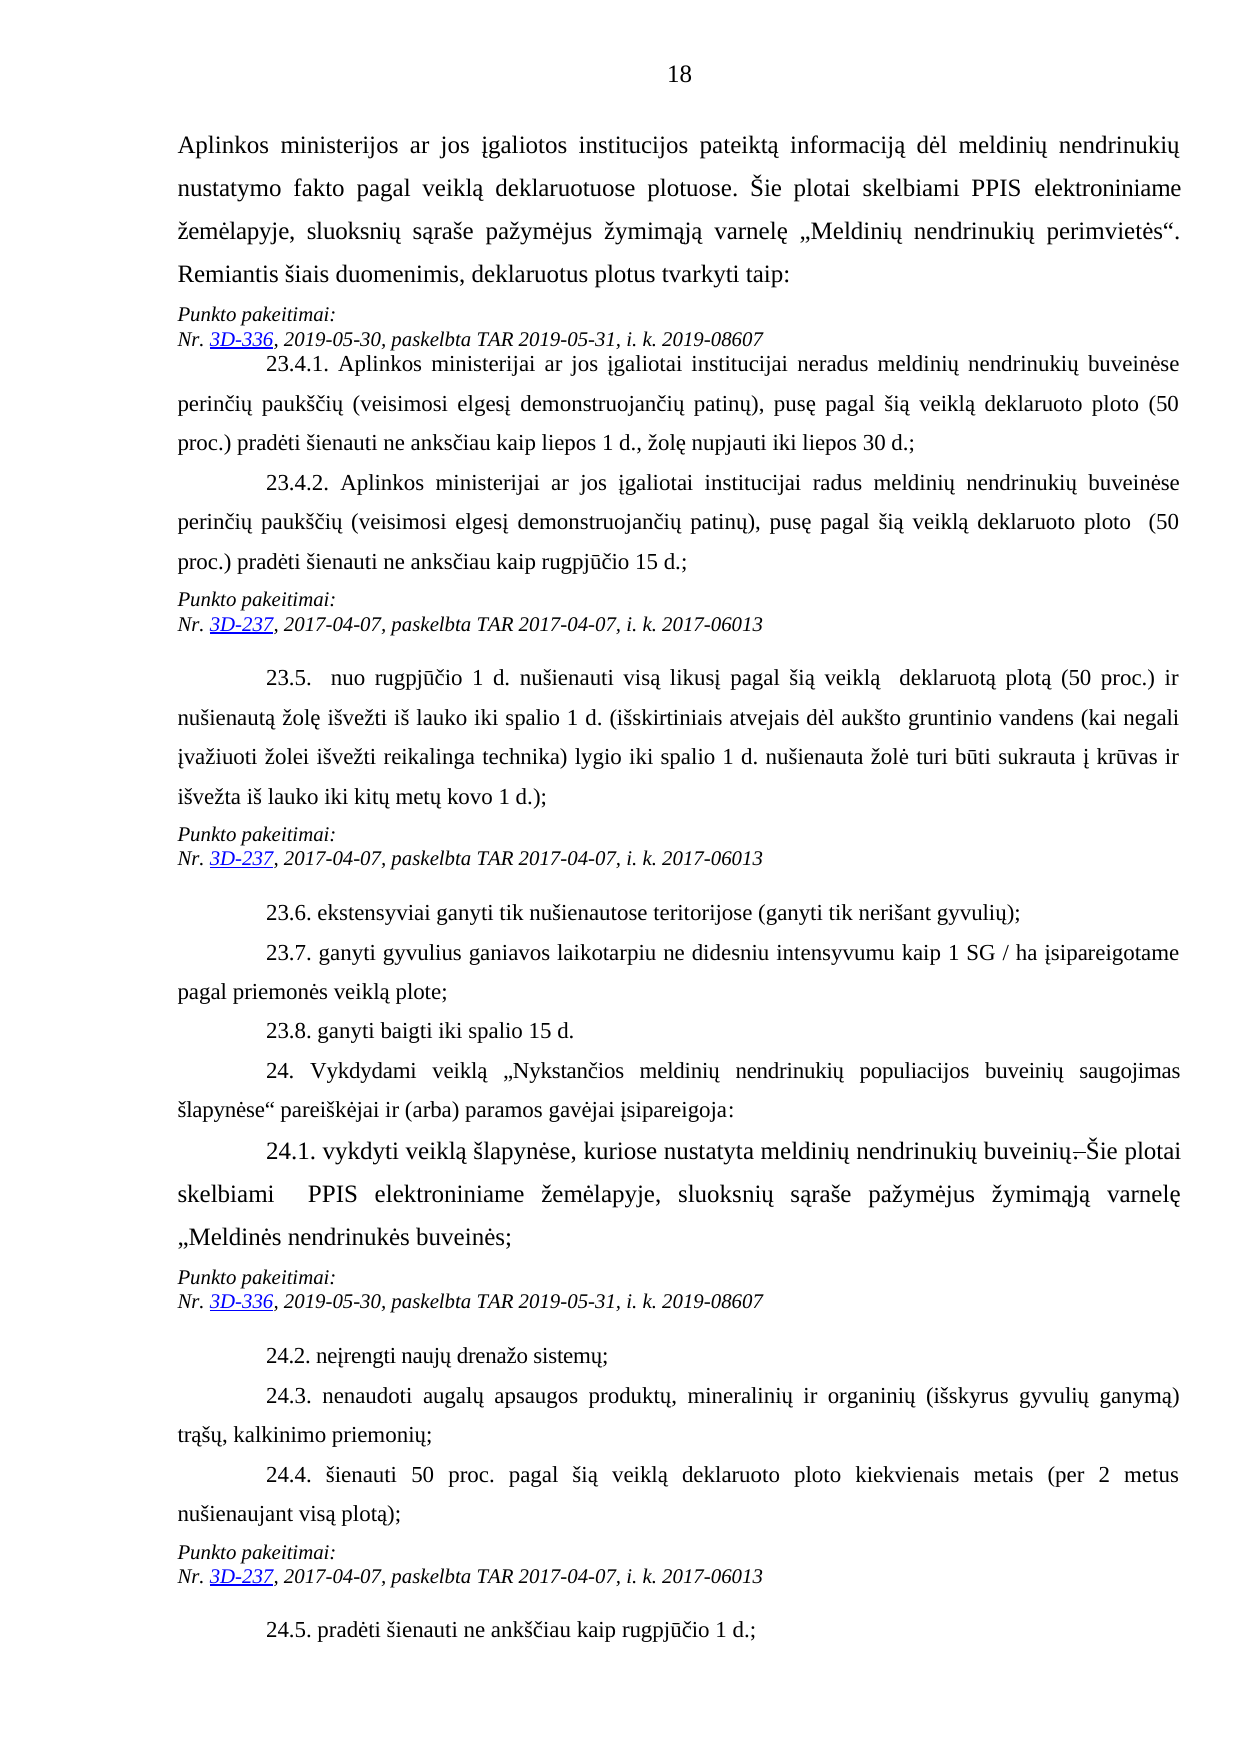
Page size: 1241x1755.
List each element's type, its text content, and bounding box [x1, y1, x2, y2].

text 23.7. ganyti gyvulius ganiavos laikotarpiu ne didesniu intensyvumu kaip 1 SG / ha įsipareigotame pagal priemonės veiklą plote; [177, 938, 1181, 1004]
text Aplinkos ministerijos ar jos įgaliotos institucijos pateiktą informaciją dėl meldinių nendrinukių nustatymo fakto pagal veiklą deklaruotuose plotuose. Šie plotai skelbiami PPIS elektroniniame žemėlapyje, sluoksnių sąraše pažymėjus žymimąją varnelę „Meldinių nendrinukių perimvietės“. Remiantis šiais duomenimis, deklaruotus plotus tvarkyti taip: [177, 130, 1181, 288]
text 23.8. ganyti baigti iki spalio 15 d. [177, 1017, 1181, 1044]
text 24.3. nenaudoti augalų apsaugos produktų, mineralinių ir organinių (išskyrus gyvulių ganymą) trąšų, kalkinimo priemonių; [177, 1382, 1181, 1447]
text 24. Vykdydami veiklą „Nykstančios meldinių nendrinukių populiacijos buveinių saugojimas šlapynėse“ pareiškėjai ir (arba) paramos gavėjai įsipareigoja: [177, 1057, 1181, 1123]
text 23.4.2. Aplinkos ministerijai ar jos įgaliotai institucijai radus meldinių nendrinukių buveinėse perinčių paukščių (veisimosi elgesį demonstruojančių patinų), pusę pagal šią veiklą deklaruoto ploto (50 proc.) pradėti šienauti ne anksčiau kaip rugpjūčio 15 d.; [177, 469, 1181, 574]
text 24.4. šienauti 50 proc. pagal šią veiklą deklaruoto ploto kiekvienais metais (per 2 metus nušienaujant visą plotą); [177, 1461, 1181, 1526]
text Punkto pakeitimai: [177, 822, 1181, 846]
text 23.5. nuo rugpjūčio 1 d. nušienauti visą likusį pagal šią veiklą deklaruotą plotą (50 proc.) ir nušienautą žolę išvežti iš lauko iki spalio 1 d. (išskirtiniais atvejais dėl aukšto gruntinio vandens (kai negali įvažiuoti žolei išvežti reikalinga technika) lygio iki spalio 1 d. nušienauta žolė turi būti sukrauta į krūvas ir išvežta iš lauko iki kitų metų kovo 1 d.); [177, 664, 1181, 809]
text Punkto pakeitimai: [177, 1265, 1181, 1289]
text Nr. 3D-237, 2017-04-07, paskelbta TAR 2017-04-07, i. k. 2017-06013 [177, 846, 1181, 870]
text Punkto pakeitimai: [177, 302, 1181, 326]
text Punkto pakeitimai: [177, 587, 1181, 611]
text 24.2. neįrengti naujų drenažo sistemų; [177, 1342, 1181, 1368]
text 24.1. vykdyti veiklą šlapynėse, kuriose nustatyta meldinių nendrinukių buveinių. Šie plotai skelbiami PPIS elektroniniame žemėlapyje, sluoksnių sąraše pažymėjus žymimąją varnelę „Meldinės nendrinukės buveinės; [177, 1136, 1181, 1251]
text Nr. 3D-336, 2019-05-30, paskelbta TAR 2019-05-31, i. k. 2019-08607 [177, 326, 1181, 351]
text 23.6. ekstensyviai ganyti tik nušienautose teritorijose (ganyti tik nerišant gyvulių); [177, 899, 1181, 925]
text Punkto pakeitimai: [177, 1539, 1181, 1564]
text Nr. 3D-237, 2017-04-07, paskelbta TAR 2017-04-07, i. k. 2017-06013 [177, 1564, 1181, 1588]
text 23.4.1. Aplinkos ministerijai ar jos įgaliotai institucijai neradus meldinių nendrinukių buveinėse perinčių paukščių (veisimosi elgesį demonstruojančių patinų), pusę pagal šią veiklą deklaruoto ploto (50 proc.) pradėti šienauti ne anksčiau kaip liepos 1 d., žolę nupjauti iki liepos 30 d.; [177, 351, 1181, 456]
text 24.5. pradėti šienauti ne ankščiau kaip rugpjūčio 1 d.; [177, 1616, 1181, 1643]
text Nr. 3D-237, 2017-04-07, paskelbta TAR 2017-04-07, i. k. 2017-06013 [177, 611, 1181, 636]
text Nr. 3D-336, 2019-05-30, paskelbta TAR 2019-05-31, i. k. 2019-08607 [177, 1289, 1181, 1313]
